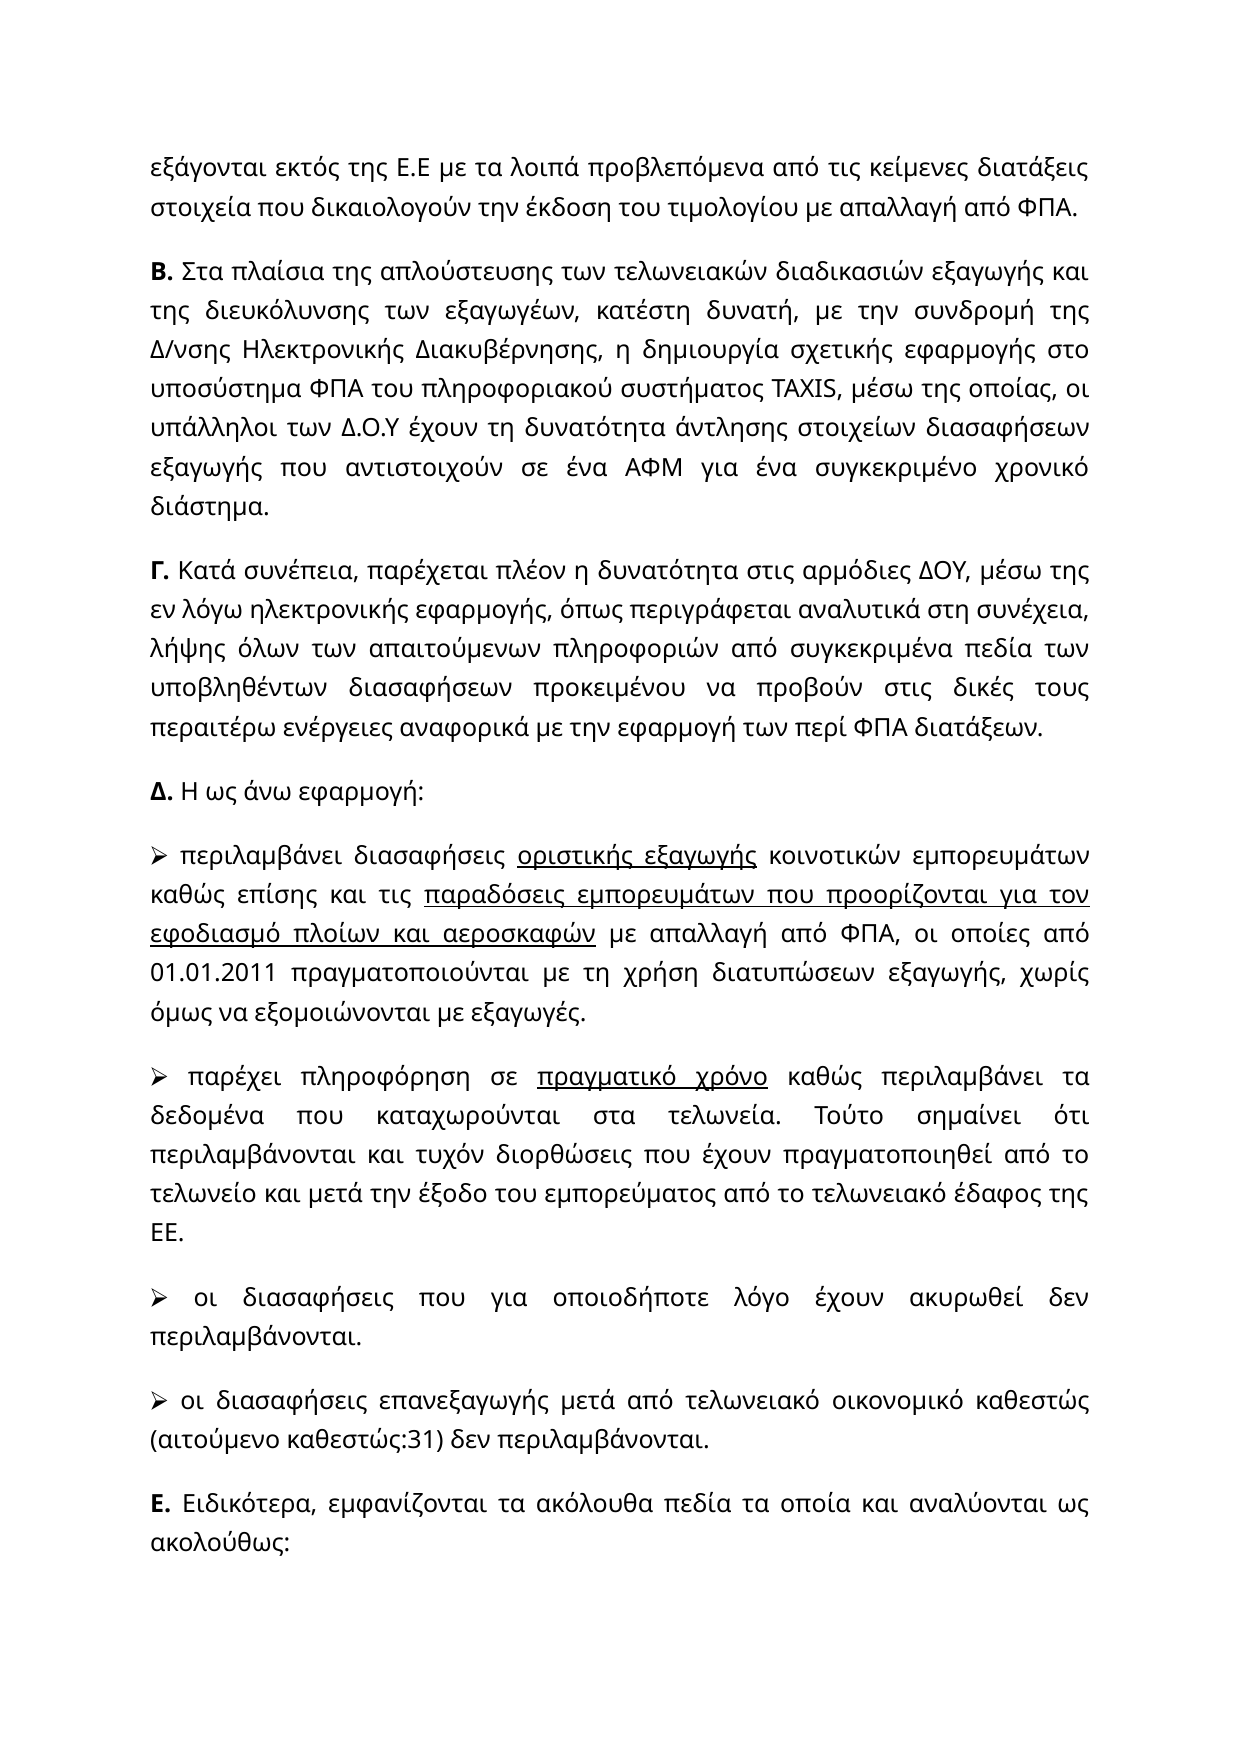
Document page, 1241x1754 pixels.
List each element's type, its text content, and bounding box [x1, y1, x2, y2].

text ⮚ οι διασαφήσεις που για οποιοδήποτε λόγο έχουν ακυρωθεί δεν περιλαμβάνονται. [150, 1279, 1090, 1352]
text ⮚ οι διασαφήσεις επανεξαγωγής μετά από τελωνειακό οικονομικό καθεστώς (αιτούμενο καθεστώς:31) δεν περιλαμβάνονται. [150, 1382, 1090, 1456]
text Δ. Η ως άνω εφαρμογή: [150, 773, 1090, 807]
text ⮚ παρέχει πληροφόρηση σε πραγματικό χρόνο καθώς περιλαμβάνει τα δεδομένα που καταχωρούνται στα τελωνεία. Τούτο σημαίνει ότι περιλαμβάνονται και τυχόν διορθώσεις που έχουν πραγματοποιηθεί από το τελωνείο και μετά την έξοδο του εμπορεύματος από το τελωνειακό έδαφος της ΕΕ. [150, 1058, 1090, 1249]
text Ε. Ειδικότερα, εμφανίζονται τα ακόλουθα πεδία τα οποία και αναλύονται ως ακολούθως: [150, 1486, 1090, 1559]
text εξάγονται εκτός της Ε.Ε με τα λοιπά προβλεπόμενα από τις κείμενες διατάξεις στοιχεία που δικαιολογούν την έκδοση του τιμολογίου με απαλλαγή από ΦΠΑ. [150, 150, 1090, 223]
text Β. Στα πλαίσια της απλούστευσης των τελωνειακών διαδικασιών εξαγωγής και της διευκόλυνσης των εξαγωγέων, κατέστη δυνατή, με την συνδρομή της Δ/νσης Ηλεκτρονικής Διακυβέρνησης, η δημιουργία σχετικής εφαρμογής στο υποσύστημα ΦΠΑ του πληροφοριακού συστήματος TAXIS, μέσω της οποίας, οι υπάλληλοι των Δ.Ο.Υ έχουν τη δυνατότητα άντλησης στοιχείων διασαφήσεων εξαγωγής που αντιστοιχούν σε ένα ΑΦΜ για ένα συγκεκριμένο χρονικό διάστημα. [150, 253, 1090, 522]
text ⮚ περιλαμβάνει διασαφήσεις οριστικής εξαγωγής κοινοτικών εμπορευμάτων καθώς επίσης και τις παραδόσεις εμπορευμάτων που προορίζονται για τον εφοδιασμό πλοίων και αεροσκαφών με απαλλαγή από ΦΠΑ, οι οποίες από 01.01.2011 πραγματοποιούνται με τη χρήση διατυπώσεων εξαγωγής, χωρίς όμως να εξομοιώνονται με εξαγωγές. [150, 837, 1090, 1028]
text Γ. Κατά συνέπεια, παρέχεται πλέον η δυνατότητα στις αρμόδιες ΔΟΥ, μέσω της εν λόγω ηλεκτρονικής εφαρμογής, όπως περιγράφεται αναλυτικά στη συνέχεια, λήψης όλων των απαιτούμενων πληροφοριών από συγκεκριμένα πεδία των υποβληθέντων διασαφήσεων προκειμένου να προβούν στις δικές τους περαιτέρω ενέργειες αναφορικά με την εφαρμογή των περί ΦΠΑ διατάξεων. [150, 552, 1090, 743]
